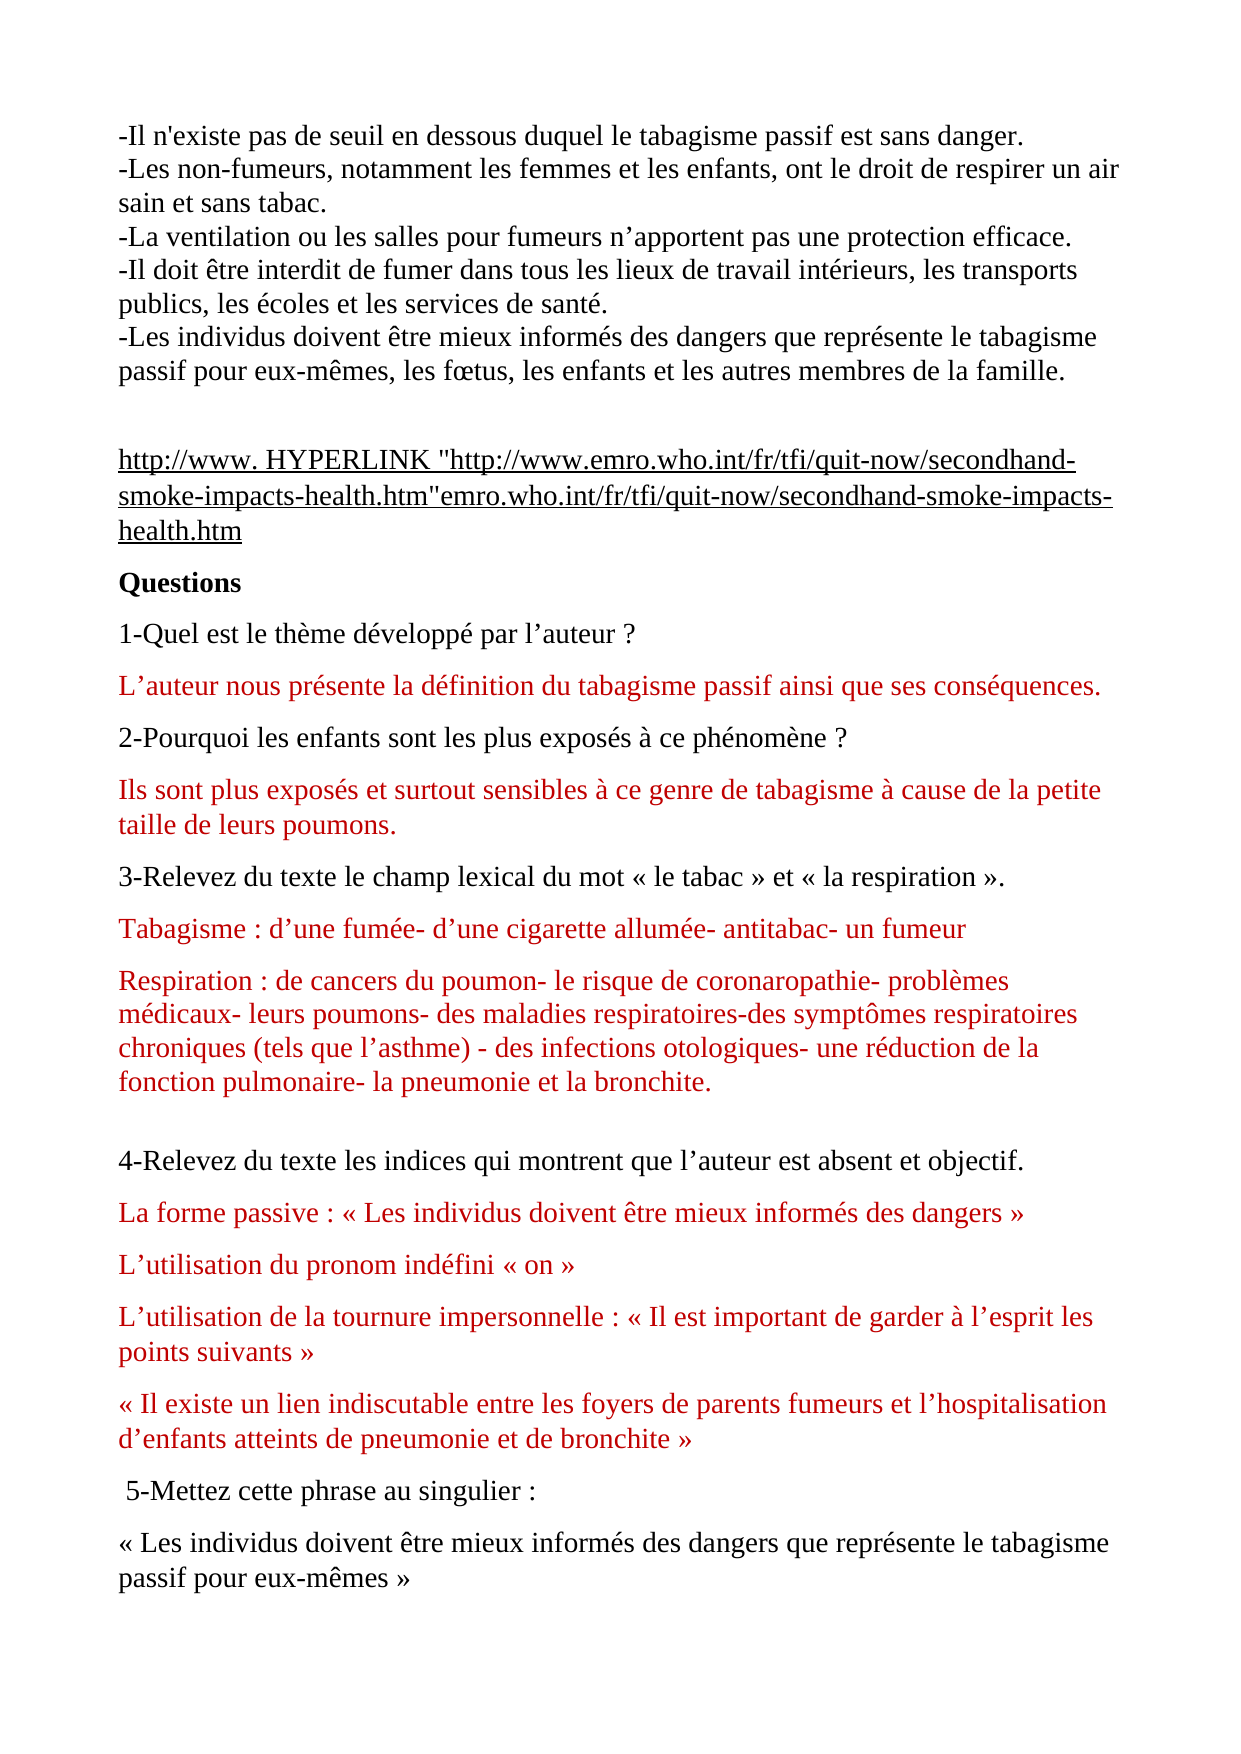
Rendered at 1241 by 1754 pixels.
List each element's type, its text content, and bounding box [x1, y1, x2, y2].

text L’auteur nous présente la définition du tabagisme passif ainsi que ses conséquences. [118, 668, 1122, 702]
text 4-Relevez du texte les indices qui montrent que l’auteur est absent et objectif. [118, 1143, 1122, 1177]
text Questions [118, 565, 1122, 598]
text -Les individus doivent être mieux informés des dangers que représente le tabagisme passif pour eux-mêmes, les fœtus, les enfants et les autres membres de la famille. [118, 319, 1122, 386]
text L’utilisation du pronom indéfini « on » [118, 1247, 1122, 1281]
text -La ventilation ou les salles pour fumeurs n’apportent pas une protection efficace. [118, 219, 1122, 252]
text 3-Relevez du texte le champ lexical du mot « le tabac » et « la respiration ». [118, 859, 1122, 893]
text « Les individus doivent être mieux informés des dangers que représente le tabagisme passif pour eux-mêmes » [118, 1525, 1122, 1594]
text -Il n'existe pas de seuil en dessous duquel le tabagisme passif est sans danger. [118, 118, 1122, 152]
text 1-Quel est le thème développé par l’auteur ? [118, 617, 1122, 650]
text Respiration : de cancers du poumon- le risque de coronaropathie- problèmes médicaux- leurs poumons- des maladies respiratoires-des symptômes respiratoires chroniques (tels que l’asthme) - des infections otologiques- une réduction de la fonction pulmonaire- la pneumonie et la bronchite. [118, 963, 1122, 1097]
text Ils sont plus exposés et surtout sensibles à ce genre de tabagisme à cause de la petite taille de leurs poumons. [118, 772, 1122, 841]
text -Il doit être interdit de fumer dans tous les lieux de travail intérieurs, les transports publics, les écoles et les services de santé. [118, 252, 1122, 319]
text L’utilisation de la tournure impersonnelle : « Il est important de garder à l’esprit les points suivants » [118, 1299, 1122, 1368]
text Tabagisme : d’une fumée- d’une cigarette allumée- antitabac- un fumeur [118, 911, 1122, 945]
text 2-Pourquoi les enfants sont les plus exposés à ce phénomène ? [118, 720, 1122, 754]
text La forme passive : « Les individus doivent être mieux informés des dangers » [118, 1195, 1122, 1229]
text 5-Mettez cette phrase au singulier : [118, 1473, 1122, 1507]
text « Il existe un lien indiscutable entre les foyers de parents fumeurs et l’hospitalisation d’enfants atteints de pneumonie et de bronchite » [118, 1386, 1122, 1455]
text -Les non-fumeurs, notamment les femmes et les enfants, ont le droit de respirer un air sain et sans tabac. [118, 152, 1122, 219]
text http://www. HYPERLINK "http://www.emro.who.int/fr/tfi/quit-now/secondhand-smoke-impacts-health.htm"emro.who.int/fr/tfi/quit-now/secondhand-smoke-impacts-health.htm [118, 442, 1122, 546]
